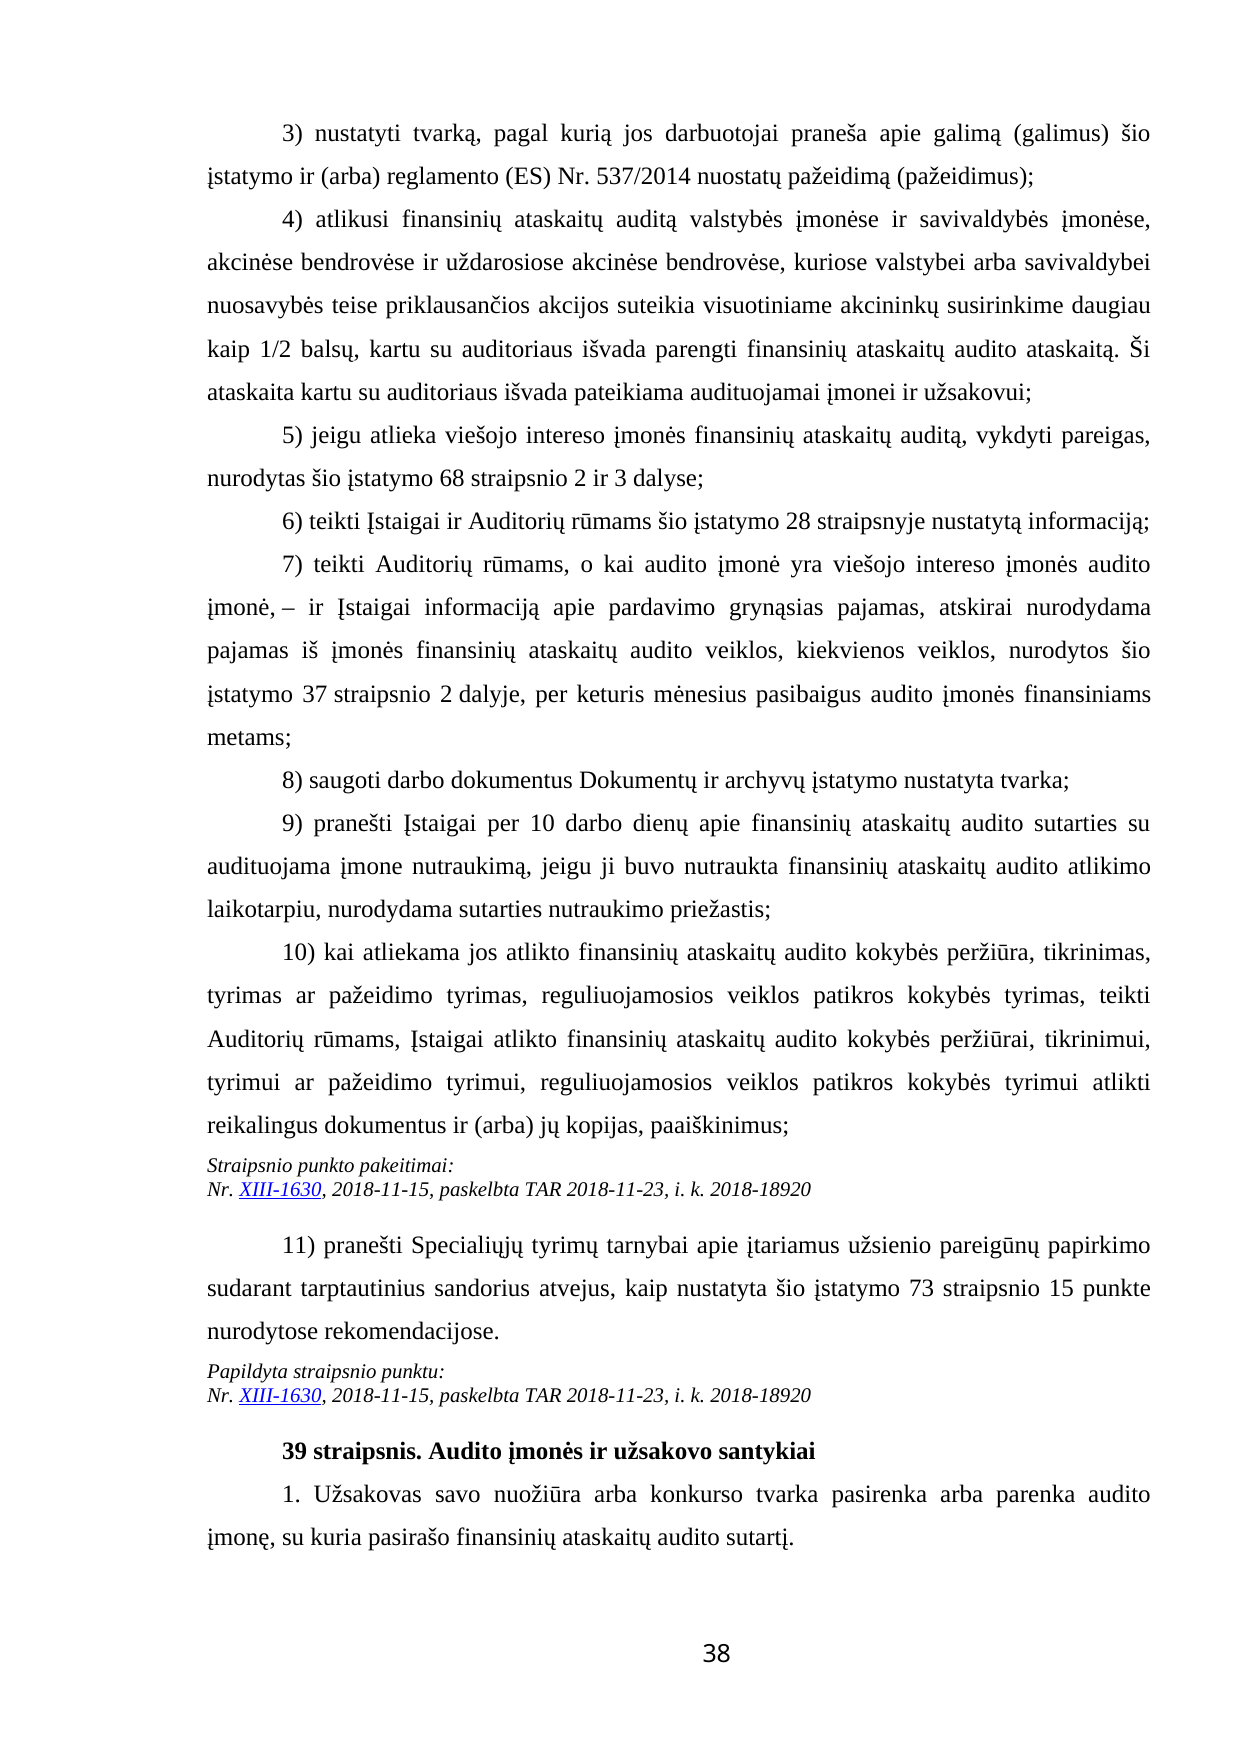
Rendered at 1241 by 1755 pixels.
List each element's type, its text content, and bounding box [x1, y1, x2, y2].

text 39 straipsnis. Audito įmonės ir užsakovo santykiai [207, 1436, 1152, 1465]
text 1. Užsakovas savo nuožiūra arba konkurso tvarka pasirenka arba parenka audito įmonę, su kuria pasirašo finansinių ataskaitų audito sutartį. [207, 1479, 1152, 1551]
text 9) pranešti Įstaigai per 10 darbo dienų apie finansinių ataskaitų audito sutarties su audituojama įmone nutraukimą, jeigu ji buvo nutraukta finansinių ataskaitų audito atlikimo laikotarpiu, nurodydama sutarties nutraukimo priežastis; [207, 808, 1152, 923]
text 7) teikti Auditorių rūmams, o kai audito įmonė yra viešojo intereso įmonės audito įmonė, – ir Įstaigai informaciją apie pardavimo grynąsias pajamas, atskirai nurodydama pajamas iš įmonės finansinių ataskaitų audito veiklos, kiekvienos veiklos, nurodytos šio įstatymo 37 straipsnio 2 dalyje, per keturis mėnesius pasibaigus audito įmonės finansiniams metams; [207, 549, 1152, 751]
text Nr. XIII-1630, 2018-11-15, paskelbta TAR 2018-11-23, i. k. 2018-18920 [207, 1177, 1152, 1201]
text Nr. XIII-1630, 2018-11-15, paskelbta TAR 2018-11-23, i. k. 2018-18920 [207, 1383, 1152, 1407]
text 8) saugoti darbo dokumentus Dokumentų ir archyvų įstatymo nustatyta tvarka; [207, 765, 1152, 794]
text Papildyta straipsnio punktu: [207, 1359, 1152, 1383]
text Straipsnio punkto pakeitimai: [207, 1153, 1152, 1177]
text 4) atlikusi finansinių ataskaitų auditą valstybės įmonėse ir savivaldybės įmonėse, akcinėse bendrovėse ir uždarosiose akcinėse bendrovėse, kuriose valstybei arba savivaldybei nuosavybės teise priklausančios akcijos suteikia visuotiniame akcininkų susirinkime daugiau kaip 1/2 balsų, kartu su auditoriaus išvada parengti finansinių ataskaitų audito ataskaitą. Ši ataskaita kartu su auditoriaus išvada pateikiama audituojamai įmonei ir užsakovui; [207, 204, 1152, 406]
text 3) nustatyti tvarką, pagal kurią jos darbuotojai praneša apie galimą (galimus) šio įstatymo ir (arba) reglamento (ES) Nr. 537/2014 nuostatų pažeidimą (pažeidimus); [207, 118, 1152, 190]
text 5) jeigu atlieka viešojo intereso įmonės finansinių ataskaitų auditą, vykdyti pareigas, nurodytas šio įstatymo 68 straipsnio 2 ir 3 dalyse; [207, 420, 1152, 492]
text 6) teikti Įstaigai ir Auditorių rūmams šio įstatymo 28 straipsnyje nustatytą informaciją; [207, 506, 1152, 535]
text 11) pranešti Specialiųjų tyrimų tarnybai apie įtariamus užsienio pareigūnų papirkimo sudarant tarptautinius sandorius atvejus, kaip nustatyta šio įstatymo 73 straipsnio 15 punkte nurodytose rekomendacijose. [207, 1230, 1152, 1345]
text 10) kai atliekama jos atlikto finansinių ataskaitų audito kokybės peržiūra, tikrinimas, tyrimas ar pažeidimo tyrimas, reguliuojamosios veiklos patikros kokybės tyrimas, teikti Auditorių rūmams, Įstaigai atlikto finansinių ataskaitų audito kokybės peržiūrai, tikrinimui, tyrimui ar pažeidimo tyrimui, reguliuojamosios veiklos patikros kokybės tyrimui atlikti reikalingus dokumentus ir (arba) jų kopijas, paaiškinimus; [207, 937, 1152, 1139]
